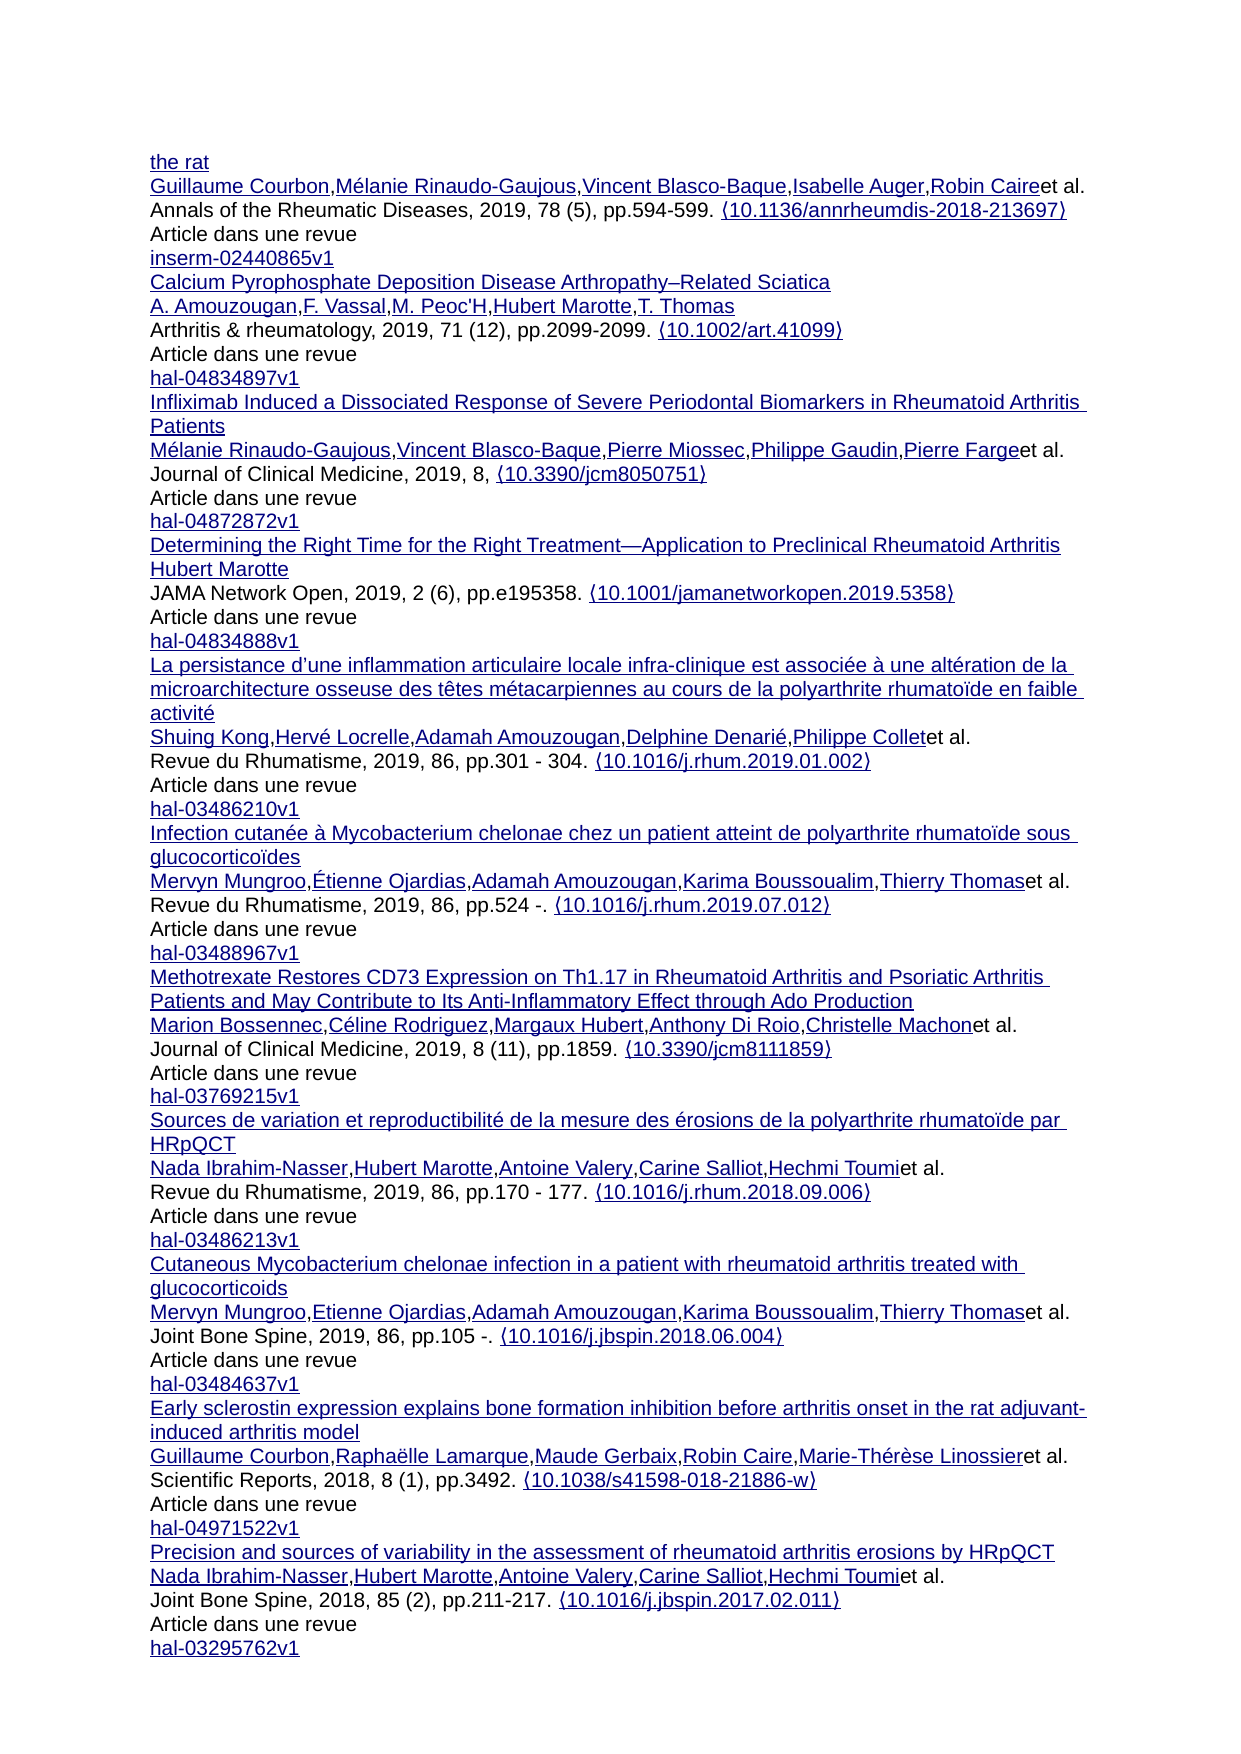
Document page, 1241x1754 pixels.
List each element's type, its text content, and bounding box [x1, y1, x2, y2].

table_cell Cutaneous Mycobacterium chelonae infection in a patient with rheumatoid arthritis treated with glucocorticoids Mervyn Mungroo,Etienne Ojardias,Adamah Amouzougan,Karima Boussoualim,Thierry Thomaset al. Joint Bone Spine, 2019, 86, pp.105 -. ⟨10.1016/j.jbspin.2018.06.004⟩ Article dans une revue hal-03484637v1 [150, 1252, 1090, 1396]
table_cell Infliximab Induced a Dissociated Response of Severe Periodontal Biomarkers in Rheumatoid Arthritis Patients Mélanie Rinaudo-Gaujous,Vincent Blasco-Baque,Pierre Miossec,Philippe Gaudin,Pierre Fargeet al. Journal of Clinical Medicine, 2019, 8, ⟨10.3390/jcm8050751⟩ Article dans une revue hal-04872872v1 [150, 390, 1090, 533]
table_cell Calcium Pyrophosphate Deposition Disease Arthropathy–Related Sciatica A. Amouzougan,F. Vassal,M. Peoc'H,Hubert Marotte,T. Thomas Arthritis & rheumatology, 2019, 71 (12), pp.2099-2099. ⟨10.1002/art.41099⟩ Article dans une revue hal-04834897v1 [150, 270, 1090, 389]
table_cell Methotrexate Restores CD73 Expression on Th1.17 in Rheumatoid Arthritis and Psoriatic Arthritis Patients and May Contribute to Its Anti-Inflammatory Effect through Ado Production Marion Bossennec,Céline Rodriguez,Margaux Hubert,Anthony Di Roio,Christelle Machonet al. Journal of Clinical Medicine, 2019, 8 (11), pp.1859. ⟨10.3390/jcm8111859⟩ Article dans une revue hal-03769215v1 [150, 965, 1090, 1108]
table_cell Precision and sources of variability in the assessment of rheumatoid arthritis erosions by HRpQCT Nada Ibrahim-Nasser,Hubert Marotte,Antoine Valery,Carine Salliot,Hechmi Toumiet al. Joint Bone Spine, 2018, 85 (2), pp.211-217. ⟨10.1016/j.jbspin.2017.02.011⟩ Article dans une revue hal-03295762v1 [150, 1540, 1090, 1659]
table_cell Sources de variation et reproductibilité de la mesure des érosions de la polyarthrite rhumatoïde par HRpQCT Nada Ibrahim-Nasser,Hubert Marotte,Antoine Valery,Carine Salliot,Hechmi Toumiet al. Revue du Rhumatisme, 2019, 86, pp.170 - 177. ⟨10.1016/j.rhum.2018.09.006⟩ Article dans une revue hal-03486213v1 [150, 1108, 1090, 1252]
table_cell Porphyromonas gingivalis experimentally induces periodontis and an anti-CCP2-associated arthritis in the rat Guillaume Courbon,Mélanie Rinaudo-Gaujous,Vincent Blasco-Baque,Isabelle Auger,Robin Caireet al. Annals of the Rheumatic Diseases, 2019, 78 (5), pp.594-599. ⟨10.1136/annrheumdis-2018-213697⟩ Article dans une revue inserm-02440865v1 [150, 150, 1090, 270]
table_cell La persistance d’une inflammation articulaire locale infra-clinique est associée à une altération de la microarchitecture osseuse des têtes métacarpiennes au cours de la polyarthrite rhumatoïde en faible activité Shuing Kong,Hervé Locrelle,Adamah Amouzougan,Delphine Denarié,Philippe Colletet al. Revue du Rhumatisme, 2019, 86, pp.301 - 304. ⟨10.1016/j.rhum.2019.01.002⟩ Article dans une revue hal-03486210v1 [150, 653, 1090, 821]
table_cell Infection cutanée à Mycobacterium chelonae chez un patient atteint de polyarthrite rhumatoïde sous glucocorticoïdes Mervyn Mungroo,Étienne Ojardias,Adamah Amouzougan,Karima Boussoualim,Thierry Thomaset al. Revue du Rhumatisme, 2019, 86, pp.524 -. ⟨10.1016/j.rhum.2019.07.012⟩ Article dans une revue hal-03488967v1 [150, 821, 1090, 964]
table_cell Early sclerostin expression explains bone formation inhibition before arthritis onset in the rat adjuvant-induced arthritis model Guillaume Courbon,Raphaëlle Lamarque,Maude Gerbaix,Robin Caire,Marie-Thérèse Linossieret al. Scientific Reports, 2018, 8 (1), pp.3492. ⟨10.1038/s41598-018-21886-w⟩ Article dans une revue hal-04971522v1 [150, 1396, 1090, 1539]
table_cell Determining the Right Time for the Right Treatment—Application to Preclinical Rheumatoid Arthritis Hubert Marotte JAMA Network Open, 2019, 2 (6), pp.e195358. ⟨10.1001/jamanetworkopen.2019.5358⟩ Article dans une revue hal-04834888v1 [150, 533, 1090, 653]
